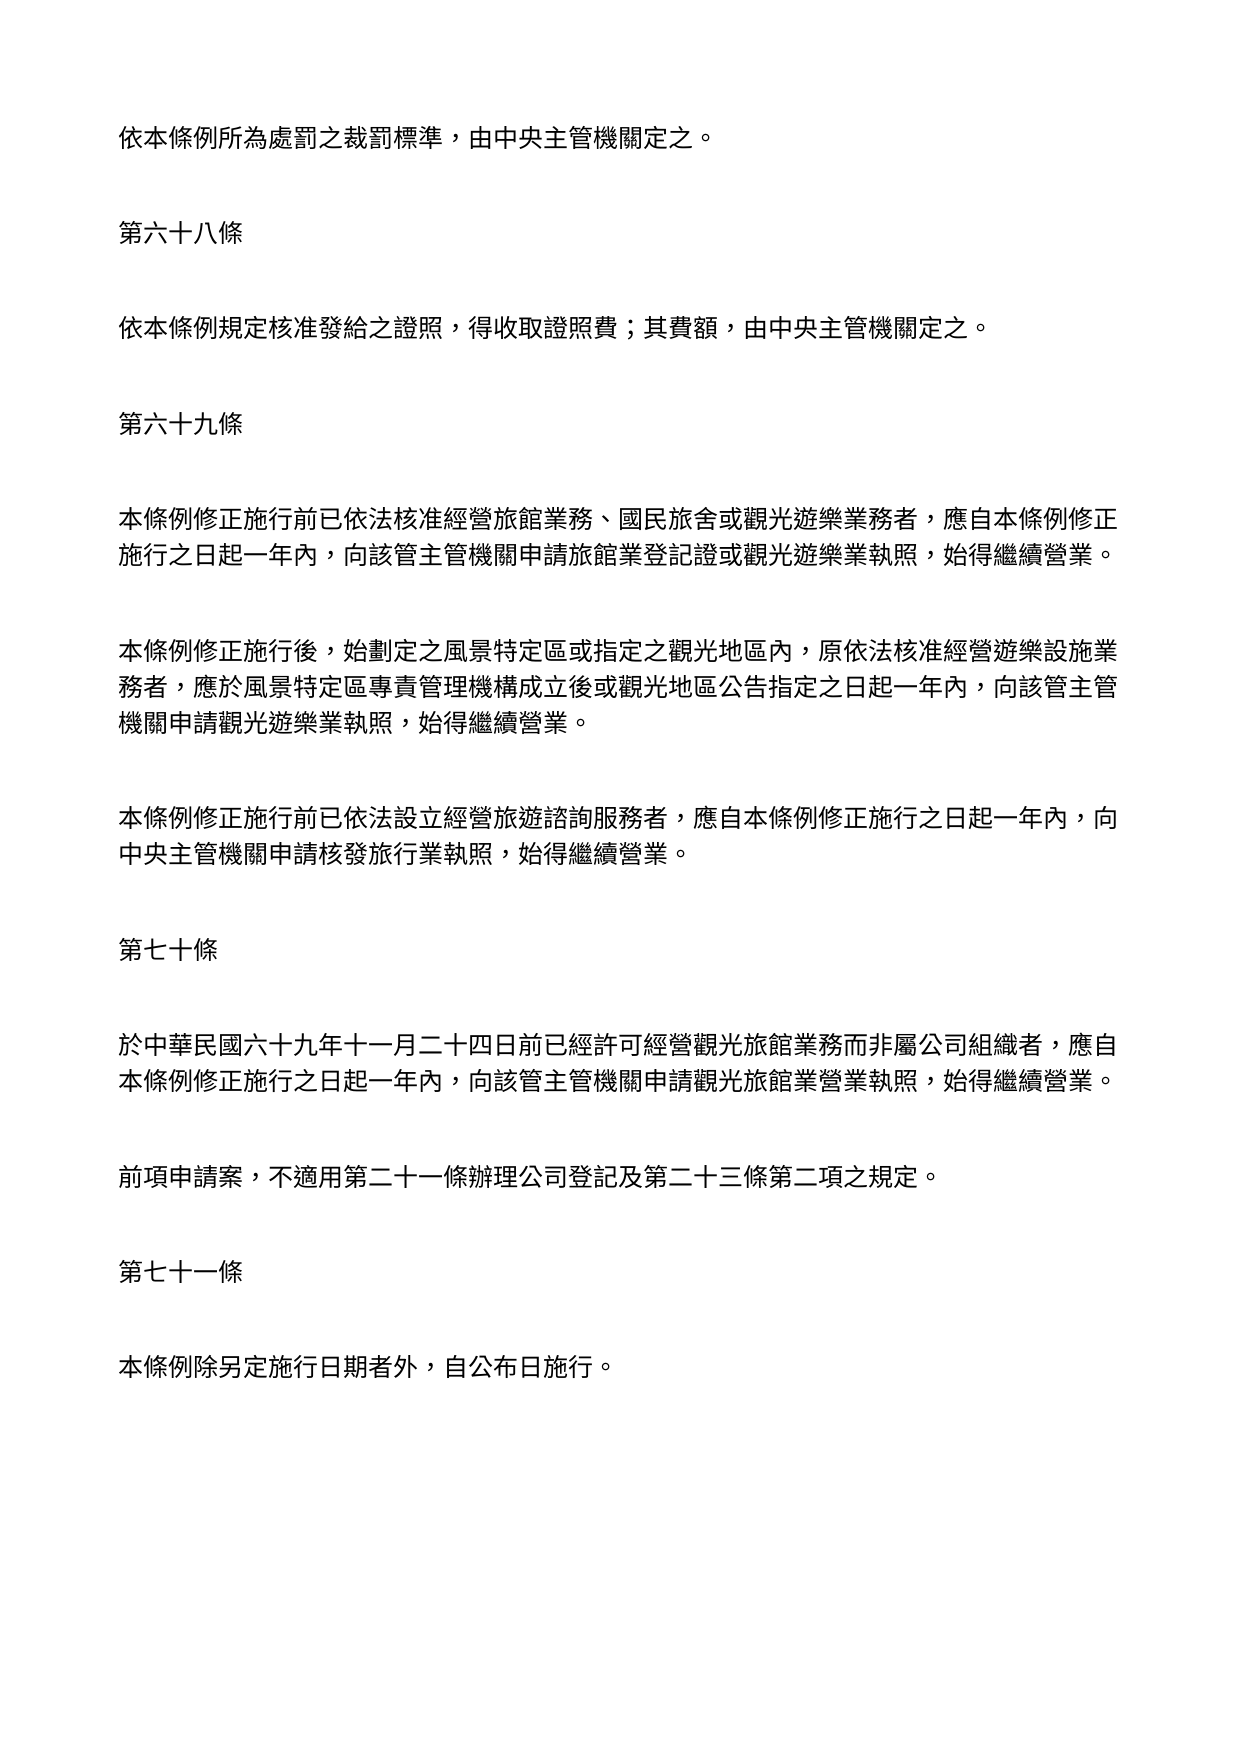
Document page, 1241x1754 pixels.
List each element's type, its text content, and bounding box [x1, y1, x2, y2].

text 第六十九條 [118, 404, 1122, 440]
text 第七十一條 [118, 1252, 1122, 1289]
text 本條例修正施行後，始劃定之風景特定區或指定之觀光地區內，原依法核准經營遊樂設施業務者，應於風景特定區專責管理機構成立後或觀光地區公告指定之日起一年內，向該管主管機關申請觀光遊樂業執照，始得繼續營業。 [118, 631, 1122, 740]
text 本條例修正施行前已依法核准經營旅館業務、國民旅舍或觀光遊樂業務者，應自本條例修正施行之日起一年內，向該管主管機關申請旅館業登記證或觀光遊樂業執照，始得繼續營業。 [118, 499, 1122, 572]
text 本條例修正施行前已依法設立經營旅遊諮詢服務者，應自本條例修正施行之日起一年內，向中央主管機關申請核發旅行業執照，始得繼續營業。 [118, 799, 1122, 871]
text 前項申請案，不適用第二十一條辦理公司登記及第二十三條第二項之規定。 [118, 1157, 1122, 1193]
text 第六十八條 [118, 213, 1122, 250]
text 依本條例所為處罰之裁罰標準，由中央主管機關定之。 [118, 118, 1122, 154]
text 第七十條 [118, 930, 1122, 967]
text 依本條例規定核准發給之證照，得收取證照費；其費額，由中央主管機關定之。 [118, 309, 1122, 345]
text 本條例除另定施行日期者外，自公布日施行。 [118, 1348, 1122, 1384]
text 於中華民國六十九年十一月二十四日前已經許可經營觀光旅館業務而非屬公司組織者，應自本條例修正施行之日起一年內，向該管主管機關申請觀光旅館業營業執照，始得繼續營業。 [118, 1026, 1122, 1098]
